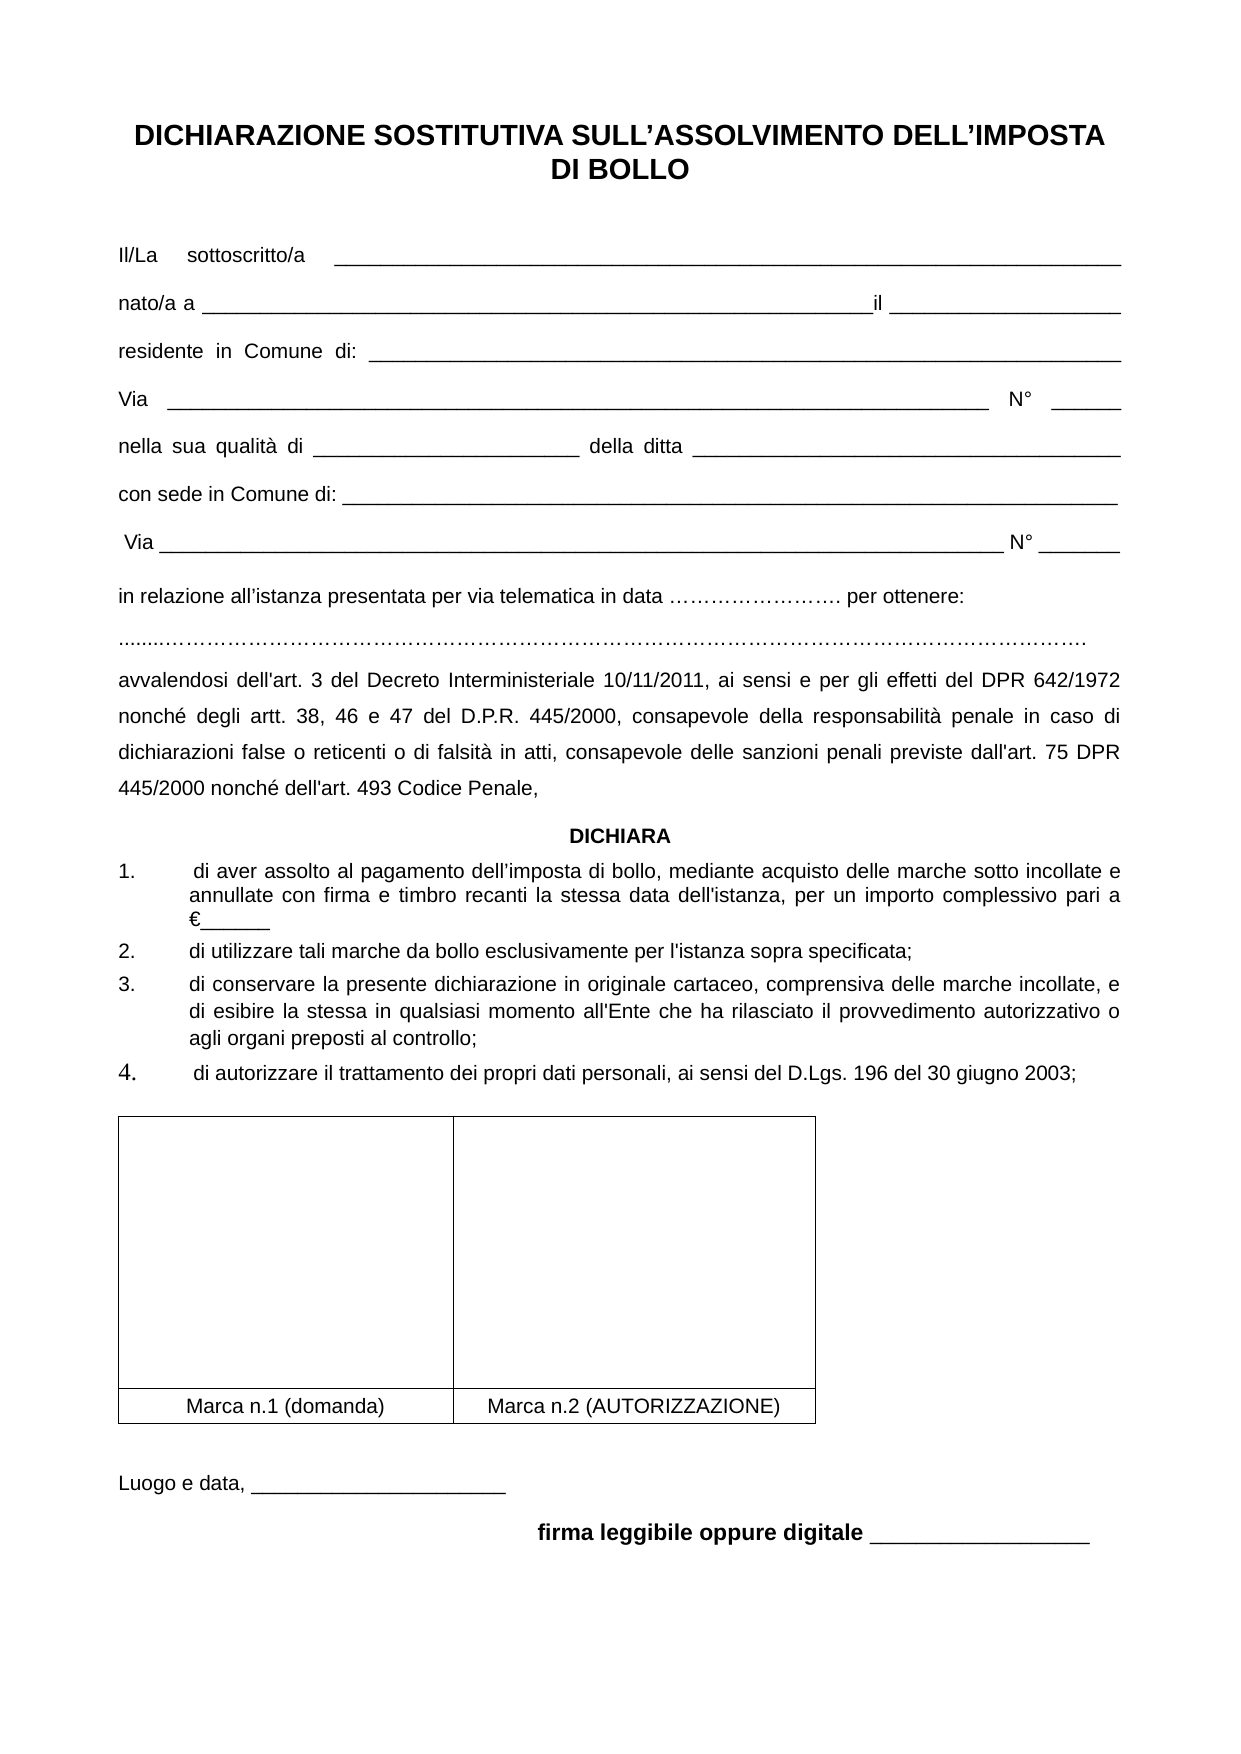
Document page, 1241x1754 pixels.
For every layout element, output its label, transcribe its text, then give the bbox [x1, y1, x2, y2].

list di conservare la presente dichiarazione in originale cartaceo, comprensiva delle marche incollate, e di esibire la stessa in qualsiasi momento all'Ente che ha rilasciato il provvedimento autorizzativo o agli organi preposti al controllo; [118, 970, 1122, 1051]
list di autorizzare il trattamento dei propri dati personali, ai sensi del D.Lgs. 196 del 30 giugno 2003; [118, 1057, 1122, 1086]
subtitle DICHIARA [118, 823, 1122, 847]
list di utilizzare tali marche da bollo esclusivamente per l'istanza sopra specificata; [118, 937, 1122, 964]
table_header [454, 1117, 815, 1388]
text firma leggibile oppure digitale ___________________ [537, 1519, 1122, 1546]
table_cell Marca n.2 (AUTORIZZAZIONE) [454, 1389, 815, 1423]
table_header [119, 1117, 453, 1388]
subtitle DICHIARAZIONE SOSTITUTIVA SULL’ASSOLVIMENTO DELL’IMPOSTA DI BOLLO [118, 118, 1122, 185]
text ........……………………………………………………………………………………………………………………. [118, 626, 1122, 650]
text in relazione all’istanza presentata per via telematica in data ……………………. per ottenere: [118, 584, 1122, 608]
list di aver assolto al pagamento dell’imposta di bollo, mediante acquisto delle marche sotto incollate e annullate con firma e timbro recanti la stessa data dell'istanza, per un importo complessivo pari a €______ [118, 859, 1122, 931]
text Luogo e data, ______________________ [118, 1471, 1122, 1495]
text Il/La sottoscritto/a ____________________________________________________________________ nato/a a __________________________________________________________il ____________________ residente in Comune di: _________________________________________________________________ Via _______________________________________________________________________ N° ______ nella sua qualità di _______________________ della ditta _____________________________________ con sede in Comune di: ___________________________________________________________________ [118, 243, 1122, 506]
table_cell Marca n.1 (domanda) [119, 1389, 453, 1423]
text Via _________________________________________________________________________ N° _______ [118, 530, 1122, 554]
text avvalendosi dell'art. 3 del Decreto Interministeriale 10/11/2011, ai sensi e per gli effetti del DPR 642/1972 nonché degli artt. 38, 46 e 47 del D.P.R. 445/2000, consapevole della responsabilità penale in caso di dichiarazioni false o reticenti o di falsità in atti, consapevole delle sanzioni penali previste dall'art. 75 DPR 445/2000 nonché dell'art. 493 Codice Penale, [118, 668, 1122, 800]
